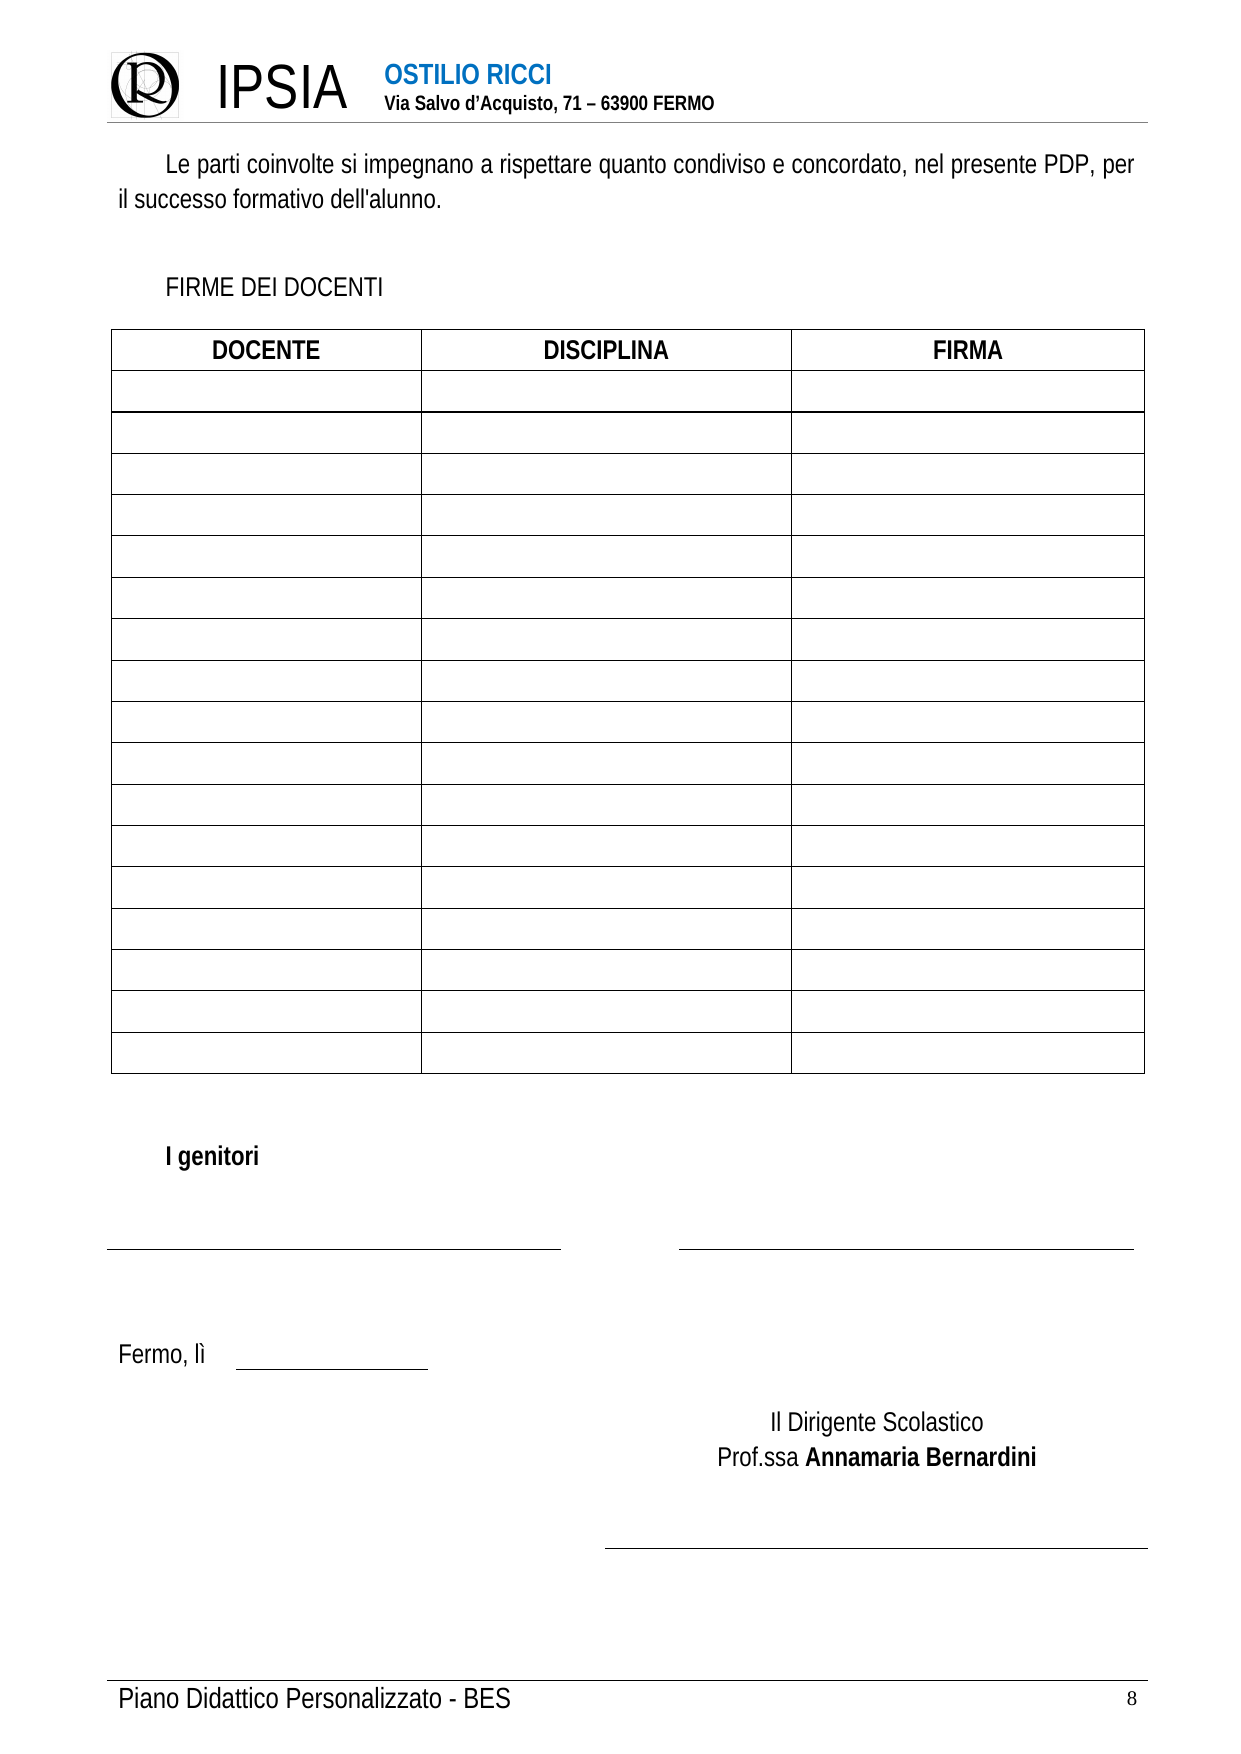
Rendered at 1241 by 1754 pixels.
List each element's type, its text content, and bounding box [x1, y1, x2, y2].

table_cell [792, 413, 1144, 453]
table_cell [422, 826, 791, 866]
table_cell [792, 950, 1144, 990]
table_cell [422, 661, 791, 701]
table_cell [422, 991, 791, 1032]
table_cell [792, 785, 1144, 825]
table_cell [112, 536, 421, 577]
table_cell [422, 785, 791, 825]
table_cell [422, 702, 791, 742]
table_cell [112, 495, 421, 535]
table_cell [792, 867, 1144, 908]
table_cell [792, 619, 1144, 659]
table_cell [112, 702, 421, 742]
table_cell [112, 371, 421, 411]
table_cell [112, 743, 421, 783]
table_cell [792, 743, 1144, 783]
table_cell [112, 991, 421, 1032]
table_cell [422, 909, 791, 949]
table_cell [792, 661, 1144, 701]
table_cell [112, 454, 421, 494]
table_cell [792, 495, 1144, 535]
table_header [107, 1176, 561, 1249]
table_cell [112, 867, 421, 908]
table_header DISCIPLINA [422, 330, 791, 370]
table_cell [422, 454, 791, 494]
table_cell [422, 495, 791, 535]
table_cell [112, 661, 421, 701]
table_cell [422, 867, 791, 908]
text I genitori [118, 1140, 1137, 1171]
table_cell [112, 826, 421, 866]
table_cell [422, 578, 791, 618]
table_cell [112, 1033, 421, 1073]
table_cell [792, 536, 1144, 577]
table_cell [422, 1033, 791, 1073]
table_cell [792, 1033, 1144, 1073]
table_cell [792, 454, 1144, 494]
table_header Il Dirigente Scolastico [605, 1406, 1148, 1441]
table_cell Prof.ssa Annamaria Bernardini [605, 1441, 1148, 1477]
table_header FIRMA [792, 330, 1144, 370]
table_cell [422, 371, 791, 411]
text FIRME DEI DOCENTI [118, 271, 1137, 302]
table_cell [605, 1513, 1148, 1548]
table_cell [792, 826, 1144, 866]
table_header [236, 1338, 428, 1369]
table_cell [112, 909, 421, 949]
table_cell [422, 743, 791, 783]
table_cell [422, 413, 791, 453]
table_cell [112, 578, 421, 618]
table_header DOCENTE [112, 330, 421, 370]
table_cell [792, 991, 1144, 1032]
table_cell [792, 702, 1144, 742]
table_header [561, 1176, 679, 1249]
table_cell [422, 536, 791, 577]
table_cell [112, 950, 421, 990]
table_cell [792, 371, 1144, 411]
table_header [679, 1176, 1133, 1249]
table_cell [112, 785, 421, 825]
picture [106, 50, 184, 121]
text Le parti coinvolte si impegnano a rispettare quanto condiviso e concordato, nel presente PDP, per il successo formativo dell'alunno. [118, 148, 1137, 214]
table_header Fermo, lì [107, 1338, 236, 1369]
table_cell [112, 619, 421, 659]
table_cell [112, 413, 421, 453]
table_cell [792, 909, 1144, 949]
table_cell [422, 619, 791, 659]
table_cell [792, 578, 1144, 618]
table_cell [605, 1477, 1148, 1513]
table_cell [422, 950, 791, 990]
